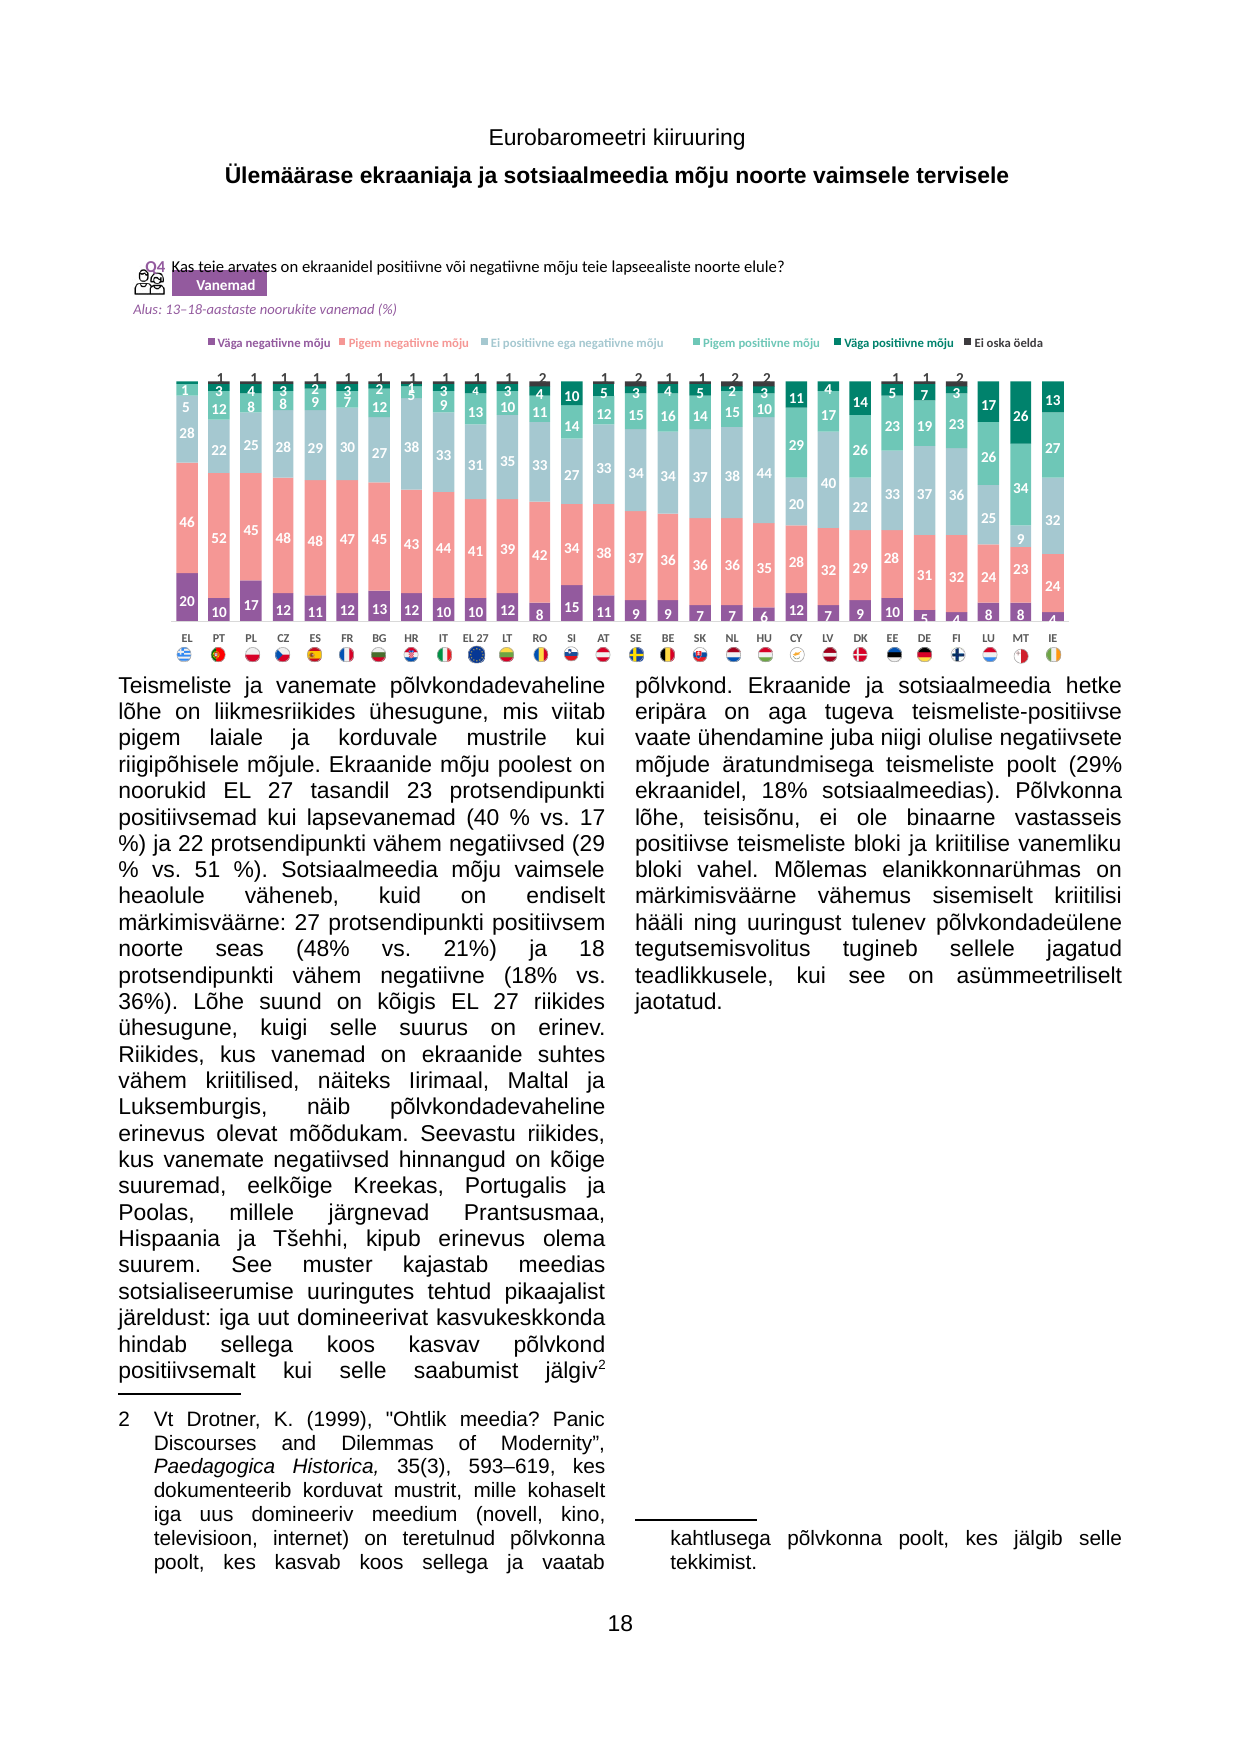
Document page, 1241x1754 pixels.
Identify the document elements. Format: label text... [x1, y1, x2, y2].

picture [212, 648, 224, 661]
picture [372, 648, 385, 661]
text kahtlusega põlvkonna poolt, kes jälgib selle tekkimist. [635, 1526, 1122, 1574]
text Vt Drotner, K. (1999), "Ohtlik meedia? Panic Discourses and Dilemmas of Modernity”, Paedagogica Historica, 35(3), 593–619, kes dokumenteerib korduvat mustrit, mille kohaselt iga uus domineeriv meedium (novell, kino, televisioon, internet) on teretulnud põlvkonna poolt, kes kasvab koos sellega ja vaatab [118, 1406, 605, 1574]
picture [500, 648, 513, 661]
picture [340, 648, 353, 661]
picture [178, 648, 190, 661]
picture [918, 648, 931, 661]
picture [308, 648, 321, 661]
picture [469, 647, 484, 662]
picture [535, 648, 547, 661]
picture [694, 648, 706, 661]
picture [888, 648, 901, 661]
text Teismeliste ja vanemate põlvkondadevaheline lõhe on liikmesriikides ühesugune, mis viitab pigem laiale ja korduvale mustrile kui riigipõhisele mõjule. Ekraanide mõju poolest on noorukid EL 27 tasandil 23 protsendipunkti positiivsemad kui lapsevanemad (40 % vs. 17 %) ja 22 protsendipunkti vähem negatiivsed (29 % vs. 51 %). Sotsiaalmeedia mõju vaimsele heaolule väheneb, kuid on endiselt märkimisväärne: 27 protsendipunkti positiivsem noorte seas (48% vs. 21%) ja 18 protsendipunkti vähem negatiivne (18% vs. 36%). Lõhe suund on kõigis EL 27 riikides ühesugune, kuigi selle suurus on erinev. Riikides, kus vanemad on ekraanide suhtes vähem kriitilised, näiteks Iirimaal, Maltal ja Luksemburgis, näib põlvkondadevaheline erinevus olevat mõõdukam. Seevastu riikides, kus vanemate negatiivsed hinnangud on kõige suuremad, eelkõige Kreekas, Portugalis ja Poolas, millele järgnevad Prantsusmaa, Hispaania ja Tšehhi, kipub erinevus olema suurem. See muster kajastab meedias sotsialiseerumise uuringutes tehtud pikaajalist järeldust: iga uut domineerivat kasvukeskkonda hindab sellega koos kasvav põlvkond positiivsemalt kui selle saabumist jälgiv põlvkond. Ekraanide ja sotsiaalmeedia hetke eripära on aga tugeva teismeliste-positiivse vaate ühendamine juba niigi olulise negatiivsete mõjude äratundmisega teismeliste poolt (29% ekraanidel, 18% sotsiaalmeedias). Põlvkonna lõhe, teisisõnu, ei ole binaarne vastasseis positiivse teismeliste bloki ja kriitilise vanemliku bloki vahel. Mõlemas elanikkonnarühmas on märkimisväärne vähemus sisemiselt kriitilisi hääli ning uuringust tulenev põlvkondadeülene tegutsemisvolitus tugineb sellele jagatud teadlikkusele, kui see on asümmeetriliselt jaotatud. [118, 224, 605, 1383]
picture [791, 648, 804, 661]
text Teismeliste ja vanemate põlvkondadevaheline lõhe on liikmesriikides ühesugune, mis viitab pigem laiale ja korduvale mustrile kui riigipõhisele mõjule. Ekraanide mõju poolest on noorukid EL 27 tasandil 23 protsendipunkti positiivsemad kui lapsevanemad (40 % vs. 17 %) ja 22 protsendipunkti vähem negatiivsed (29 % vs. 51 %). Sotsiaalmeedia mõju vaimsele heaolule väheneb, kuid on endiselt märkimisväärne: 27 protsendipunkti positiivsem noorte seas (48% vs. 21%) ja 18 protsendipunkti vähem negatiivne (18% vs. 36%). Lõhe suund on kõigis EL 27 riikides ühesugune, kuigi selle suurus on erinev. Riikides, kus vanemad on ekraanide suhtes vähem kriitilised, näiteks Iirimaal, Maltal ja Luksemburgis, näib põlvkondadevaheline erinevus olevat mõõdukam. Seevastu riikides, kus vanemate negatiivsed hinnangud on kõige suuremad, eelkõige Kreekas, Portugalis ja Poolas, millele järgnevad Prantsusmaa, Hispaania ja Tšehhi, kipub erinevus olema suurem. See muster kajastab meedias sotsialiseerumise uuringutes tehtud pikaajalist järeldust: iga uut domineerivat kasvukeskkonda hindab sellega koos kasvav põlvkond positiivsemalt kui selle saabumist jälgiv põlvkond. Ekraanide ja sotsiaalmeedia hetke eripära on aga tugeva teismeliste-positiivse vaate ühendamine juba niigi olulise negatiivsete mõjude äratundmisega teismeliste poolt (29% ekraanidel, 18% sotsiaalmeedias). Põlvkonna lõhe, teisisõnu, ei ole binaarne vastasseis positiivse teismeliste bloki ja kriitilise vanemliku bloki vahel. Mõlemas elanikkonnarühmas on märkimisväärne vähemus sisemiselt kriitilisi hääli ning uuringust tulenev põlvkondadeülene tegutsemisvolitus tugineb sellele jagatud teadlikkusele, kui see on asümmeetriliselt jaotatud. [635, 224, 1122, 1014]
picture [246, 648, 259, 661]
picture [630, 648, 643, 661]
picture [854, 648, 866, 661]
picture [597, 648, 609, 661]
picture [405, 648, 417, 661]
picture [759, 648, 772, 661]
picture [1015, 650, 1027, 662]
picture [132, 265, 167, 299]
picture [661, 648, 674, 661]
picture [952, 648, 964, 661]
picture [438, 648, 451, 661]
picture [565, 648, 577, 660]
picture [727, 648, 740, 661]
picture [824, 648, 836, 661]
picture [1048, 648, 1060, 661]
picture [277, 648, 289, 661]
picture [984, 648, 996, 661]
